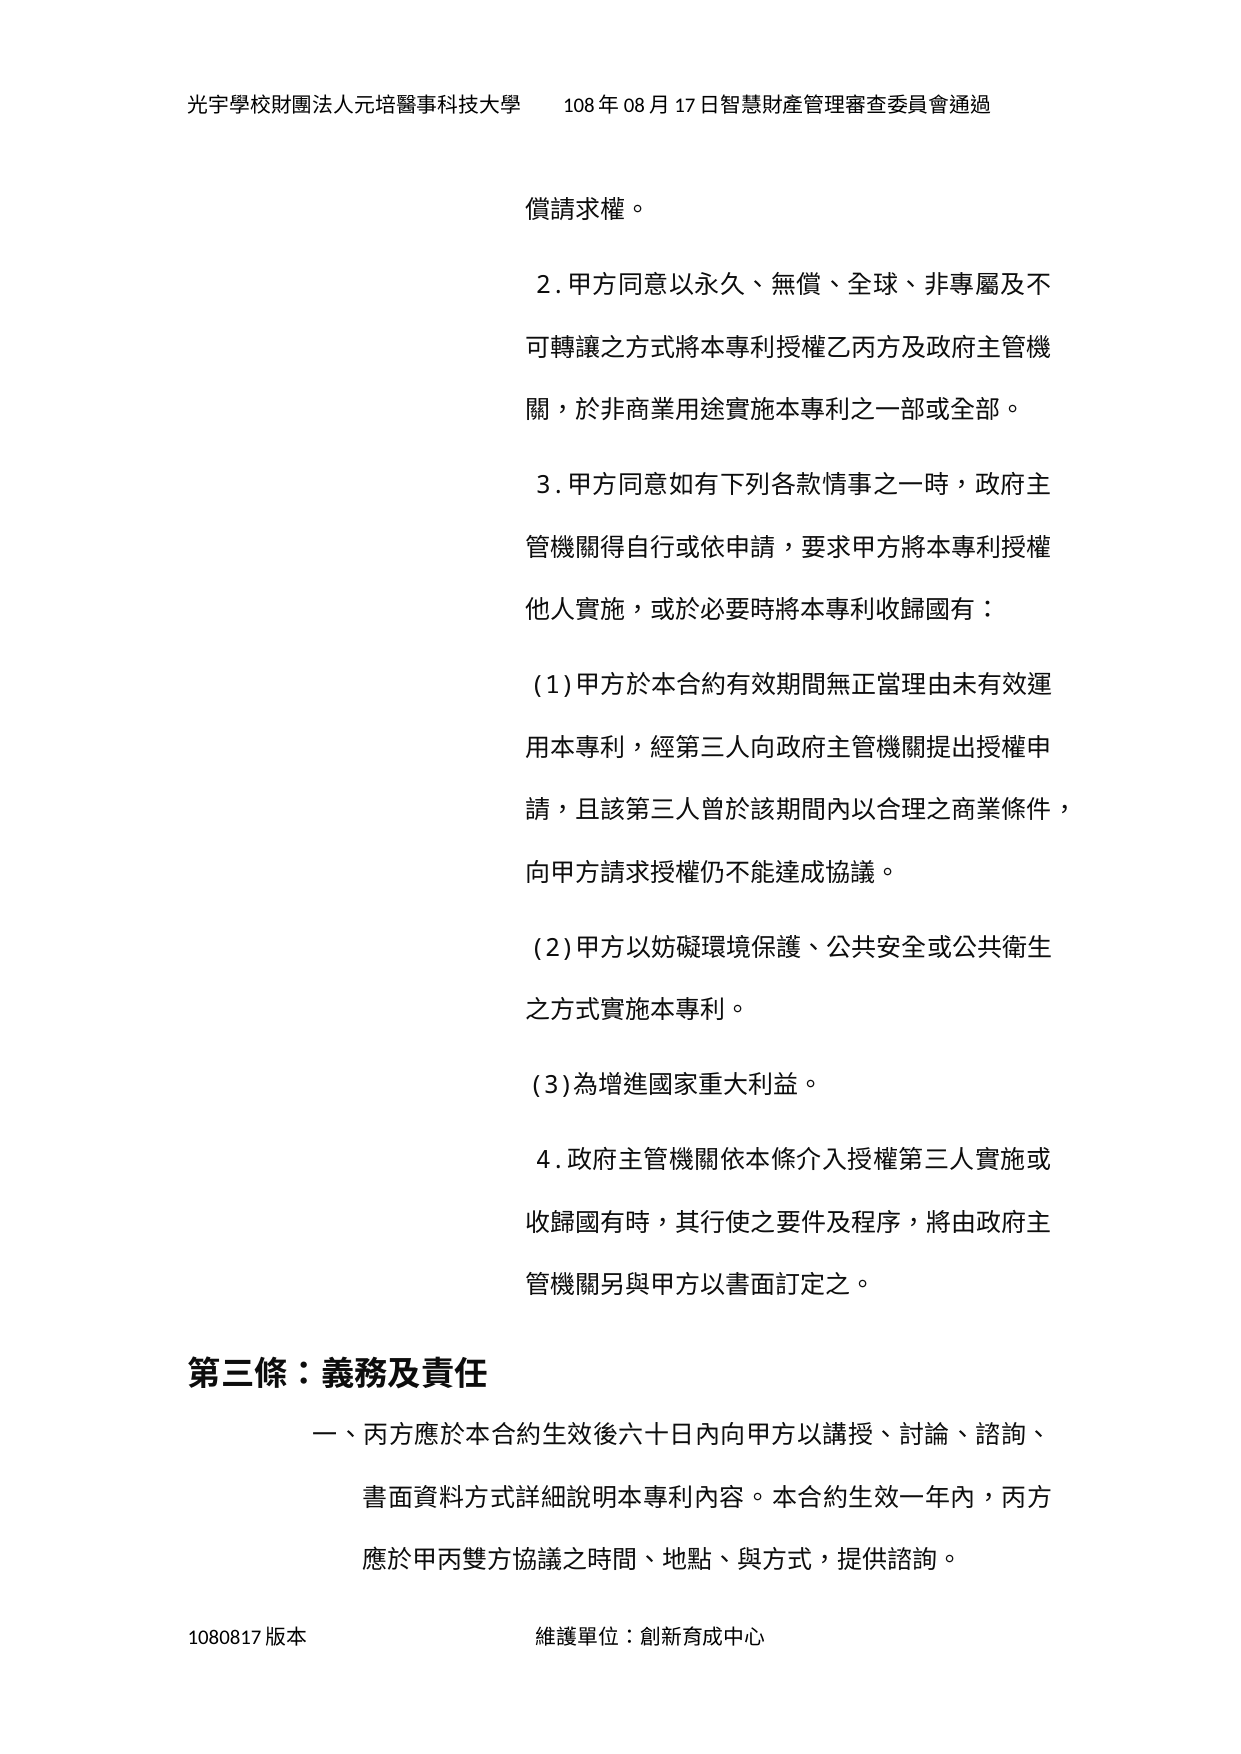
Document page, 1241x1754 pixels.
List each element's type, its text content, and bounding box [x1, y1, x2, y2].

text 償請求權。 [319, 166, 1053, 229]
text 一、丙方應於本合約生效後六十日內向甲方以講授、討論、諮詢、書面資料方式詳細說明本專利內容。本合約生效一年內，丙方應於甲丙雙方協議之時間、地點、與方式，提供諮詢。 [312, 1391, 1053, 1579]
text 第三條：義務及責任 [187, 1376, 1053, 1391]
text 2.甲方同意以永久、無償、全球、非專屬及不可轉讓之方式將本專利授權乙丙方及政府主管機關，於非商業用途實施本專利之一部或全部。 [319, 241, 1053, 395]
